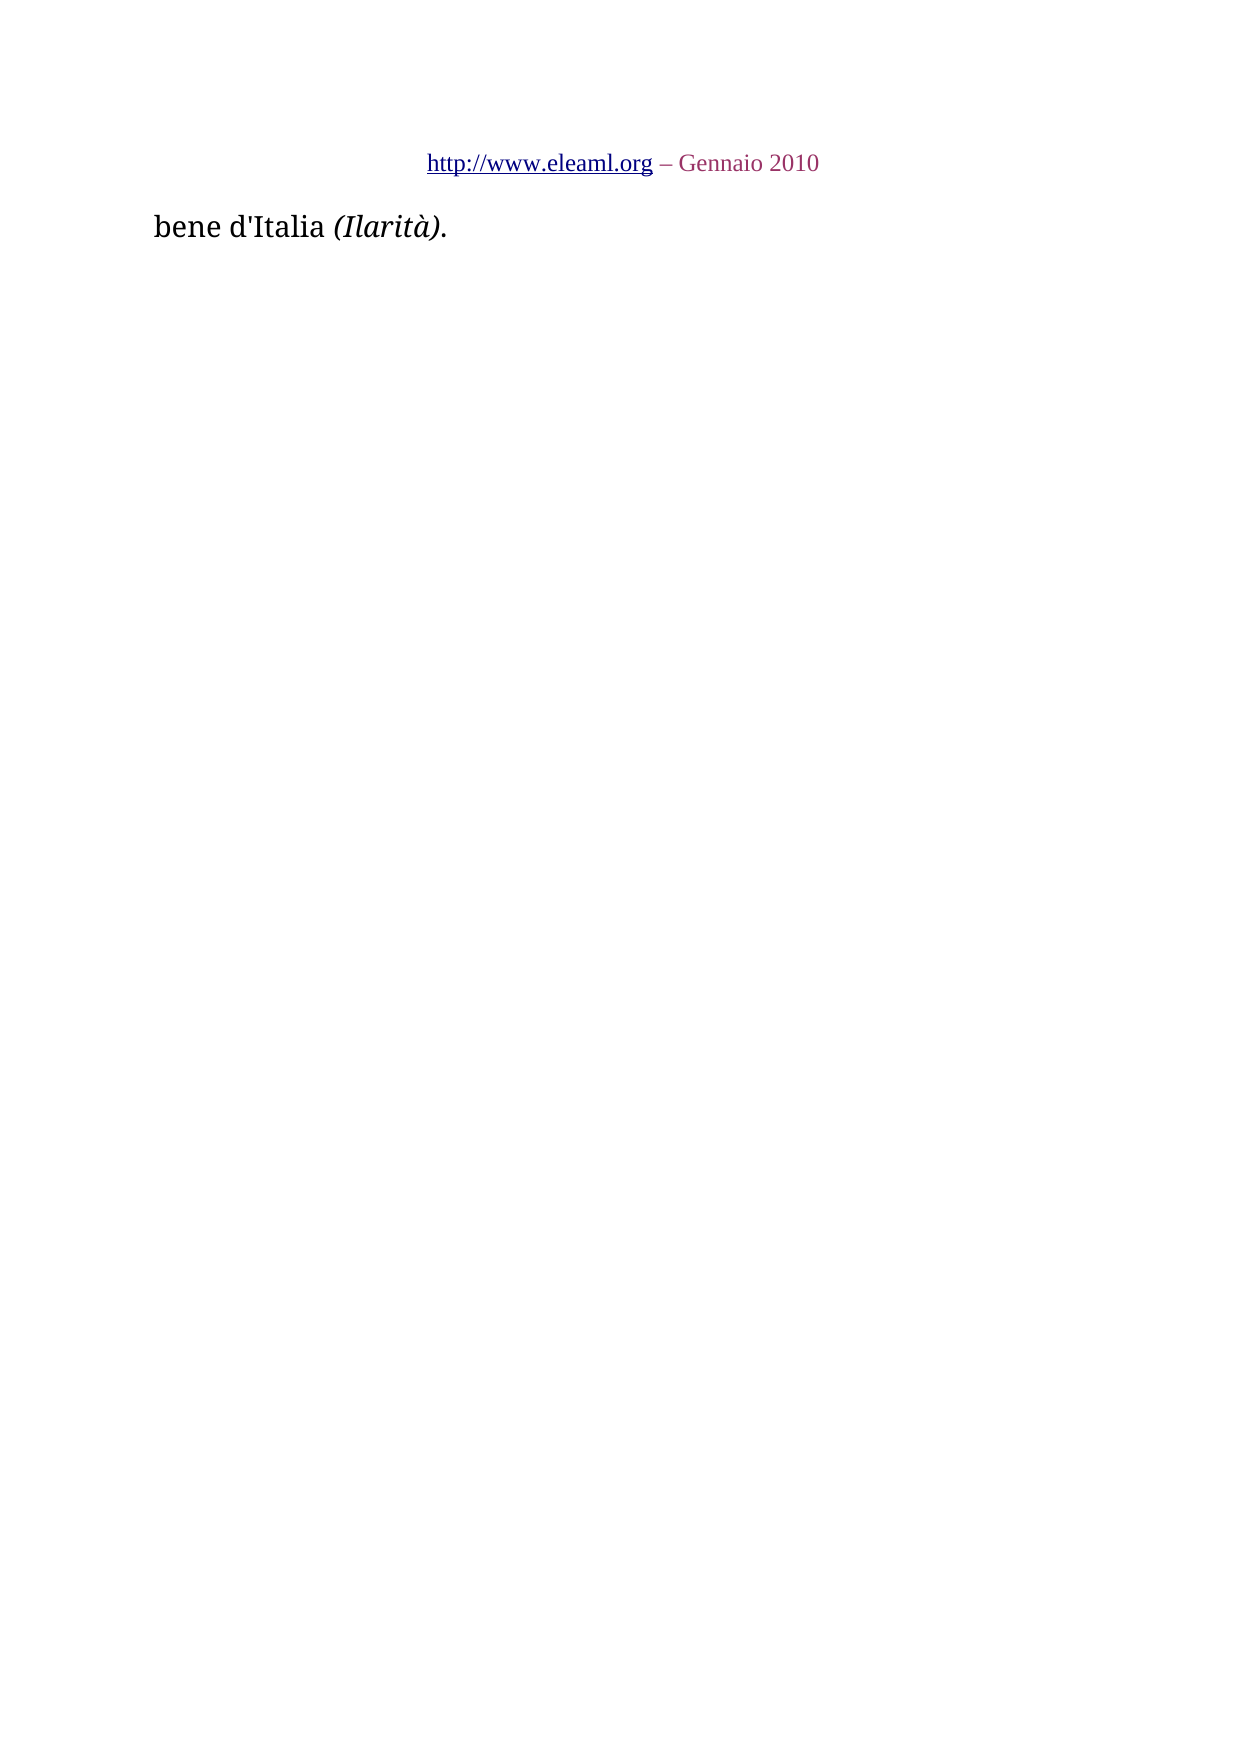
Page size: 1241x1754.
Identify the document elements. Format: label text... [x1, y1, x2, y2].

text bene d'Italia (Ilarità). [153, 206, 1092, 246]
